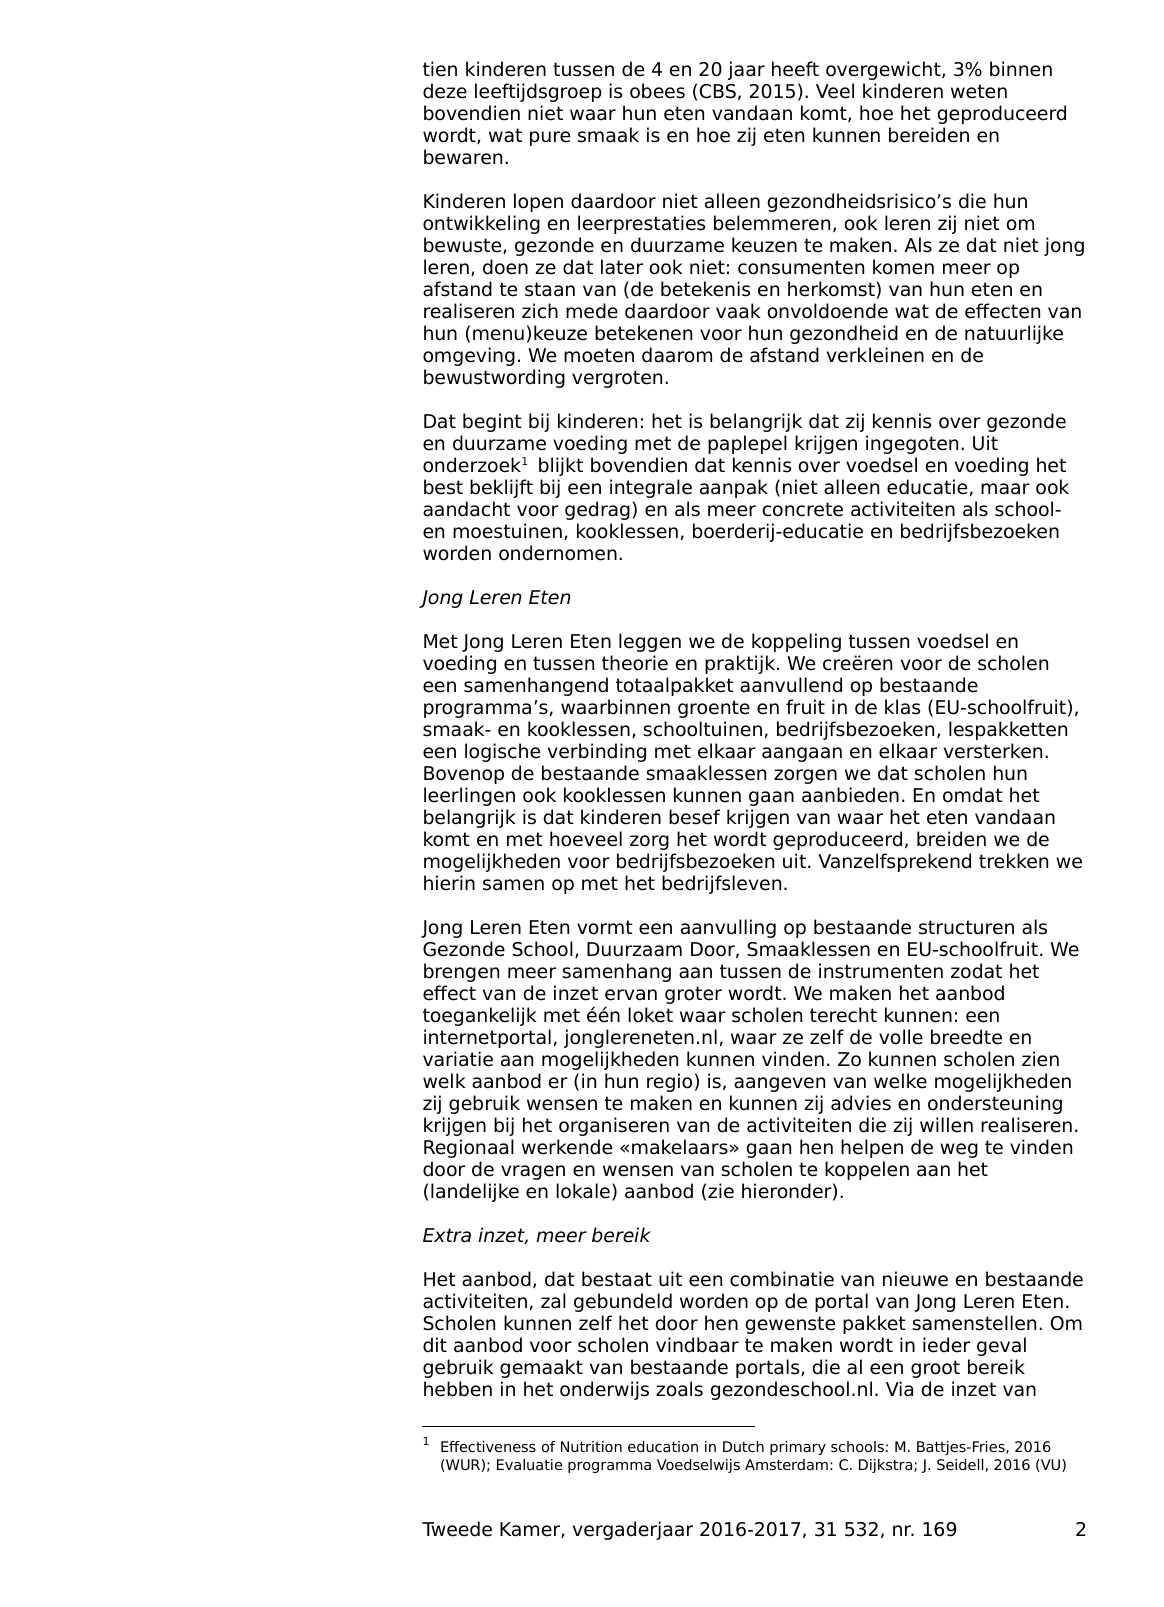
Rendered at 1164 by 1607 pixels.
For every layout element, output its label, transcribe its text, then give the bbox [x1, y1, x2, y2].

text Dat begint bij kinderen: het is belangrijk dat zij kennis over gezonde en duurzame voeding met de paplepel krijgen ingegoten. Uit onderzoek blijkt bovendien dat kennis over voedsel en voeding het best beklijft bij een integrale aanpak (niet alleen educatie, maar ook aandacht voor gedrag) en als meer concrete activiteiten als school- en moestuinen, kooklessen, boerderij-educatie en bedrijfsbezoeken worden ondernomen. [422, 411, 1087, 565]
text tien kinderen tussen de 4 en 20 jaar heeft overgewicht, 3% binnen deze leeftijdsgroep is obees (CBS, 2015). Veel kinderen weten bovendien niet waar hun eten vandaan komt, hoe het geproduceerd wordt, wat pure smaak is en hoe zij eten kunnen bereiden en bewaren. [422, 59, 1087, 169]
text Effectiveness of Nutrition education in Dutch primary schools: M. Battjes-Fries, 2016 (WUR); Evaluatie programma Voedselwijs Amsterdam: C. Dijkstra; J. Seidell, 2016 (VU) [422, 1435, 1087, 1474]
text Het aanbod, dat bestaat uit een combinatie van nieuwe en bestaande activiteiten, zal gebundeld worden op de portal van Jong Leren Eten. Scholen kunnen zelf het door hen gewenste pakket samenstellen. Om dit aanbod voor scholen vindbaar te maken wordt in ieder geval gebruik gemaakt van bestaande portals, die al een groot bereik hebben in het onderwijs zoals gezondeschool.nl. Via de inzet van [422, 1269, 1087, 1401]
text Kinderen lopen daardoor niet alleen gezondheidsrisico’s die hun ontwikkeling en leerprestaties belemmeren, ook leren zij niet om bewuste, gezonde en duurzame keuzen te maken. Als ze dat niet jong leren, doen ze dat later ook niet: consumenten komen meer op afstand te staan van (de betekenis en herkomst) van hun eten en realiseren zich mede daardoor vaak onvoldoende wat de effecten van hun (menu)keuze betekenen voor hun gezondheid en de natuurlijke omgeving. We moeten daarom de afstand verkleinen en de bewustwording vergroten. [422, 191, 1087, 389]
subtitle Jong Leren Eten [422, 587, 1087, 609]
subtitle Extra inzet, meer bereik [422, 1225, 1087, 1247]
text Jong Leren Eten vormt een aanvulling op bestaande structuren als Gezonde School, Duurzaam Door, Smaaklessen en EU-schoolfruit. We brengen meer samenhang aan tussen de instrumenten zodat het effect van de inzet ervan groter wordt. We maken het aanbod toegankelijk met één loket waar scholen terecht kunnen: een internetportal, jonglereneten.nl, waar ze zelf de volle breedte en variatie aan mogelijkheden kunnen vinden. Zo kunnen scholen zien welk aanbod er (in hun regio) is, aangeven van welke mogelijkheden zij gebruik wensen te maken en kunnen zij advies en ondersteuning krijgen bij het organiseren van de activiteiten die zij willen realiseren. Regionaal werkende «makelaars» gaan hen helpen de weg te vinden door de vragen en wensen van scholen te koppelen aan het (landelijke en lokale) aanbod (zie hieronder). [422, 917, 1087, 1203]
text Met Jong Leren Eten leggen we de koppeling tussen voedsel en voeding en tussen theorie en praktijk. We creëren voor de scholen een samenhangend totaalpakket aanvullend op bestaande programma’s, waarbinnen groente en fruit in de klas (EU-schoolfruit), smaak- en kooklessen, schooltuinen, bedrijfsbezoeken, lespakketten een logische verbinding met elkaar aangaan en elkaar versterken. Bovenop de bestaande smaaklessen zorgen we dat scholen hun leerlingen ook kooklessen kunnen gaan aanbieden. En omdat het belangrijk is dat kinderen besef krijgen van waar het eten vandaan komt en met hoeveel zorg het wordt geproduceerd, breiden we de mogelijkheden voor bedrijfsbezoeken uit. Vanzelfsprekend trekken we hierin samen op met het bedrijfsleven. [422, 631, 1087, 895]
